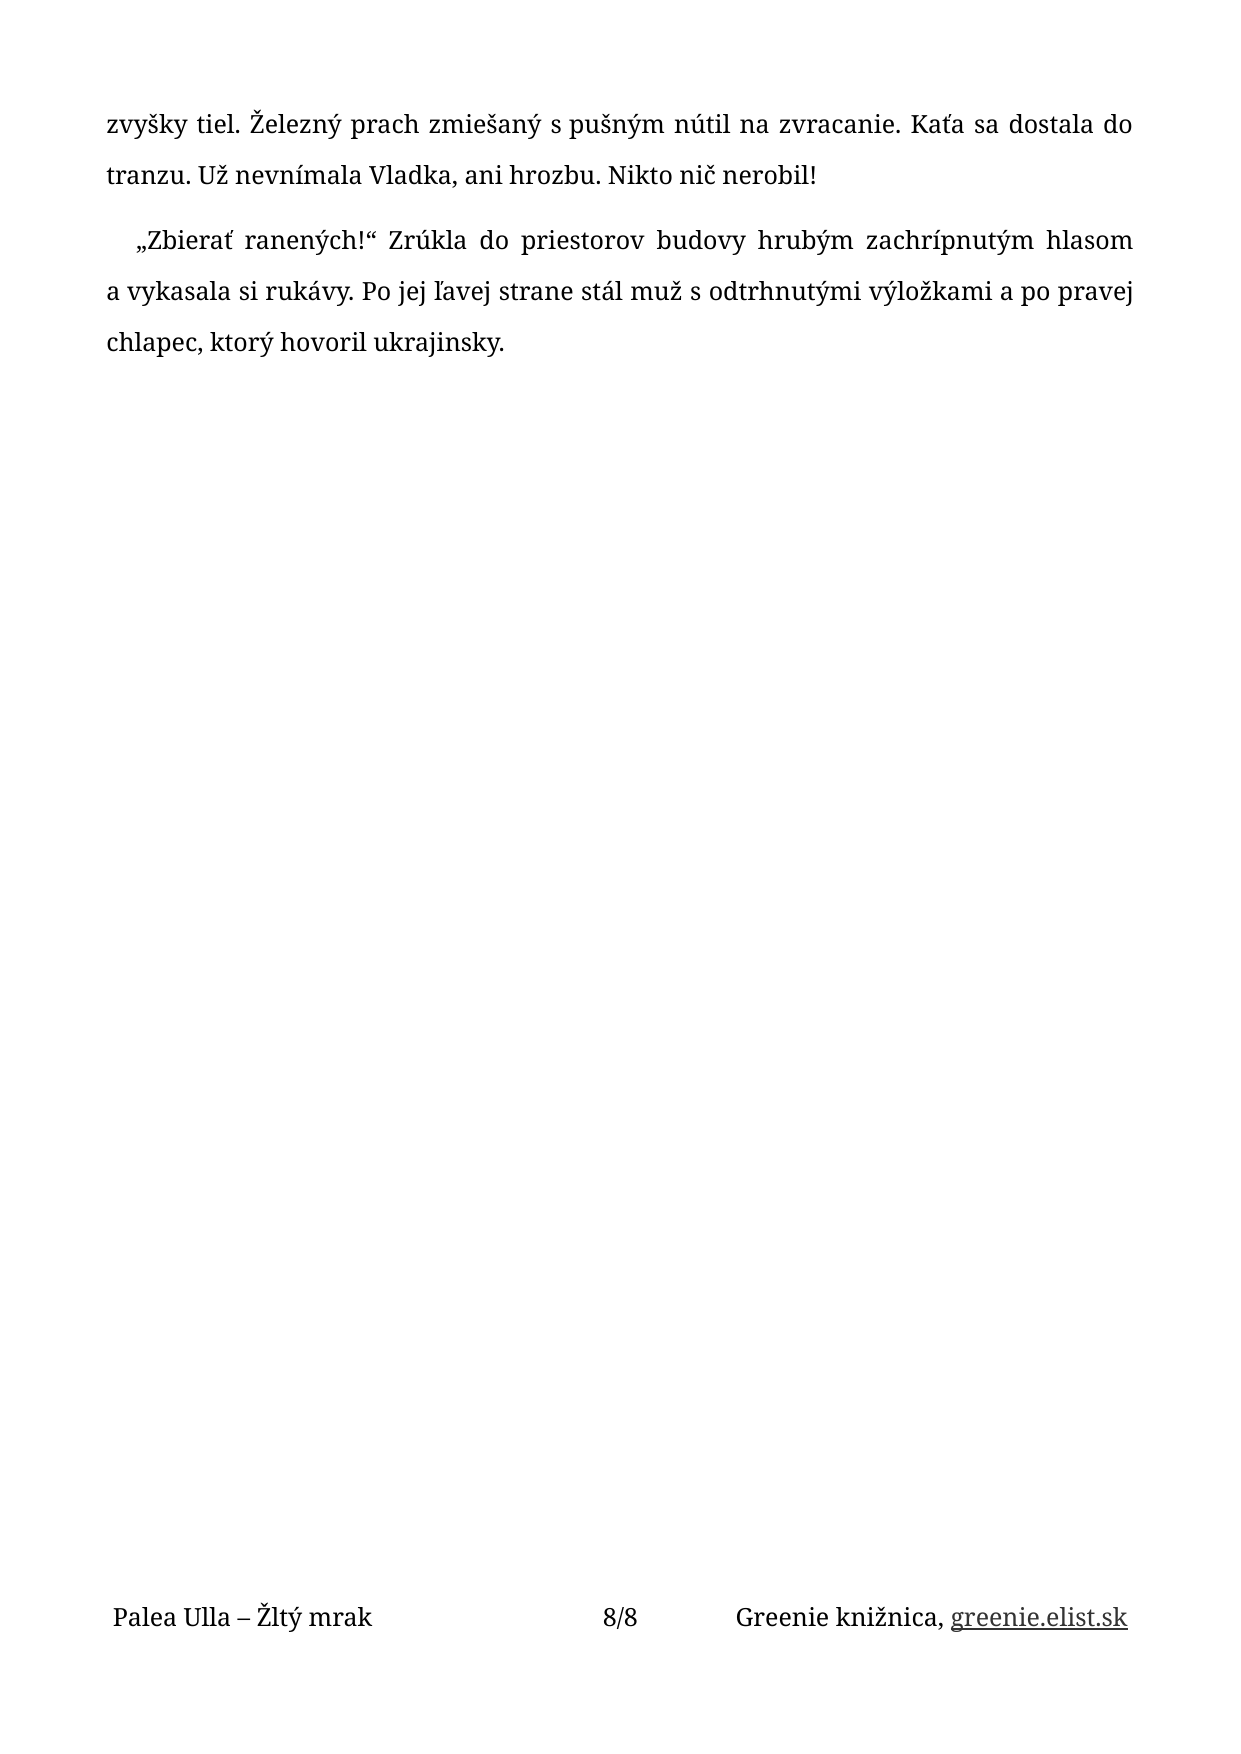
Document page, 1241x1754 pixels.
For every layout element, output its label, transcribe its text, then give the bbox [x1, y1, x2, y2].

text zvyšky tiel. Železný prach zmiešaný s pušným nútil na zvracanie. Kaťa sa dostala do tranzu. Už nevnímala Vladka, ani hrozbu. Nikto nič nerobil! [106, 106, 1134, 191]
text „Zbierať ranených!“ Zrúkla do priestorov budovy hrubým zachrípnutým hlasom a vykasala si rukávy. Po jej ľavej strane stál muž s odtrhnutými výložkami a po pravej chlapec, ktorý hovoril ukrajinsky. [106, 223, 1134, 359]
